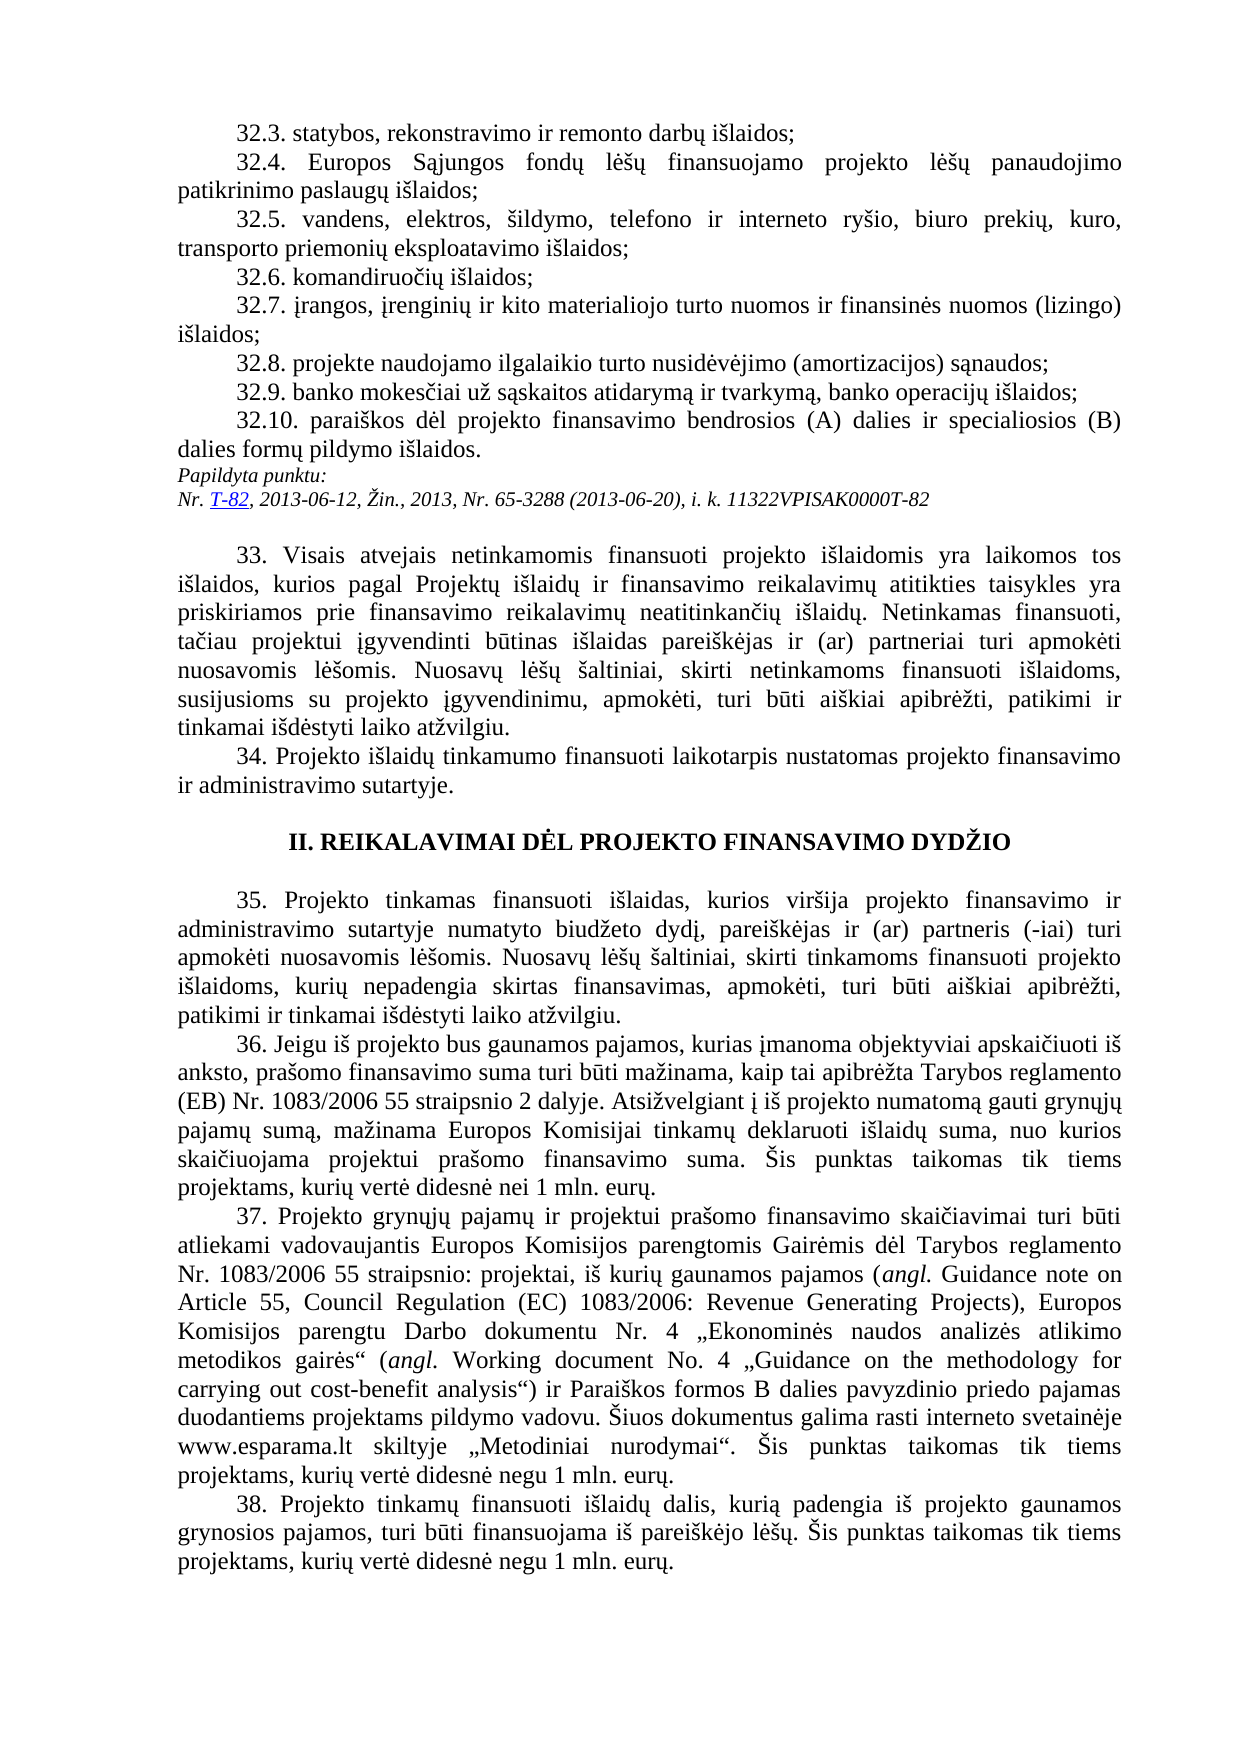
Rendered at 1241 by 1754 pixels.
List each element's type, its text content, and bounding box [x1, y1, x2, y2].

text II. REIKALAVIMAI DĖL PROJEKTO FINANSAVIMO DYDŽIO [177, 827, 1122, 856]
text 36. Jeigu iš projekto bus gaunamos pajamos, kurias įmanoma objektyviai apskaičiuoti iš anksto, prašomo finansavimo suma turi būti mažinama, kaip tai apibrėžta Tarybos reglamento (EB) Nr. 1083/2006 55 straipsnio 2 dalyje. Atsižvelgiant į iš projekto numatomą gauti grynųjų pajamų sumą, mažinama Europos Komisijai tinkamų deklaruoti išlaidų suma, nuo kurios skaičiuojama projektui prašomo finansavimo suma. Šis punktas taikomas tik tiems projektams, kurių vertė didesnė nei 1 mln. eurų. [177, 1029, 1122, 1201]
text 32.8. projekte naudojamo ilgalaikio turto nusidėvėjimo (amortizacijos) sąnaudos; [177, 348, 1122, 377]
text 33. Visais atvejais netinkamomis finansuoti projekto išlaidomis yra laikomos tos išlaidos, kurios pagal Projektų išlaidų ir finansavimo reikalavimų atitikties taisykles yra priskiriamos prie finansavimo reikalavimų neatitinkančių išlaidų. Netinkamas finansuoti, tačiau projektui įgyvendinti būtinas išlaidas pareiškėjas ir (ar) partneriai turi apmokėti nuosavomis lėšomis. Nuosavų lėšų šaltiniai, skirti netinkamoms finansuoti išlaidoms, susijusioms su projekto įgyvendinimu, apmokėti, turi būti aiškiai apibrėžti, patikimi ir tinkamai išdėstyti laiko atžvilgiu. [177, 540, 1122, 741]
text 32.5. vandens, elektros, šildymo, telefono ir interneto ryšio, biuro prekių, kuro, transporto priemonių eksploatavimo išlaidos; [177, 204, 1122, 262]
text 32.10. paraiškos dėl projekto finansavimo bendrosios (A) dalies ir specialiosios (B) dalies formų pildymo išlaidos. [177, 406, 1122, 463]
text Nr. T-82, 2013-06-12, Žin., 2013, Nr. 65-3288 (2013-06-20), i. k. 11322VPISAK0000T-82 [177, 487, 1122, 511]
text Papildyta punktu: [177, 463, 1122, 487]
text 38. Projekto tinkamų finansuoti išlaidų dalis, kurią padengia iš projekto gaunamos grynosios pajamos, turi būti finansuojama iš pareiškėjo lėšų. Šis punktas taikomas tik tiems projektams, kurių vertė didesnė negu 1 mln. eurų. [177, 1489, 1122, 1575]
text 35. Projekto tinkamas finansuoti išlaidas, kurios viršija projekto finansavimo ir administravimo sutartyje numatyto biudžeto dydį, pareiškėjas ir (ar) partneris (-iai) turi apmokėti nuosavomis lėšomis. Nuosavų lėšų šaltiniai, skirti tinkamoms finansuoti projekto išlaidoms, kurių nepadengia skirtas finansavimas, apmokėti, turi būti aiškiai apibrėžti, patikimi ir tinkamai išdėstyti laiko atžvilgiu. [177, 885, 1122, 1029]
text 32.3. statybos, rekonstravimo ir remonto darbų išlaidos; [177, 118, 1122, 147]
text 32.7. įrangos, įrenginių ir kito materialiojo turto nuomos ir finansinės nuomos (lizingo) išlaidos; [177, 291, 1122, 348]
text 32.4. Europos Sąjungos fondų lėšų finansuojamo projekto lėšų panaudojimo patikrinimo paslaugų išlaidos; [177, 147, 1122, 204]
text 32.9. banko mokesčiai už sąskaitos atidarymą ir tvarkymą, banko operacijų išlaidos; [177, 377, 1122, 406]
text 34. Projekto išlaidų tinkamumo finansuoti laikotarpis nustatomas projekto finansavimo ir administravimo sutartyje. [177, 741, 1122, 799]
text 37. Projekto grynųjų pajamų ir projektui prašomo finansavimo skaičiavimai turi būti atliekami vadovaujantis Europos Komisijos parengtomis Gairėmis dėl Tarybos reglamento Nr. 1083/2006 55 straipsnio: projektai, iš kurių gaunamos pajamos (angl. Guidance note on Article 55, Council Regulation (EC) 1083/2006: Revenue Generating Projects), Europos Komisijos parengtu Darbo dokumentu Nr. 4 „Ekonominės naudos analizės atlikimo metodikos gairės“ (angl. Working document No. 4 „Guidance on the methodology for carrying out cost-benefit analysis“) ir Paraiškos formos B dalies pavyzdinio priedo pajamas duodantiems projektams pildymo vadovu. Šiuos dokumentus galima rasti interneto svetainėje www.esparama.lt skiltyje „Metodiniai nurodymai“. Šis punktas taikomas tik tiems projektams, kurių vertė didesnė negu 1 mln. eurų. [177, 1201, 1122, 1489]
text 32.6. komandiruočių išlaidos; [177, 262, 1122, 291]
